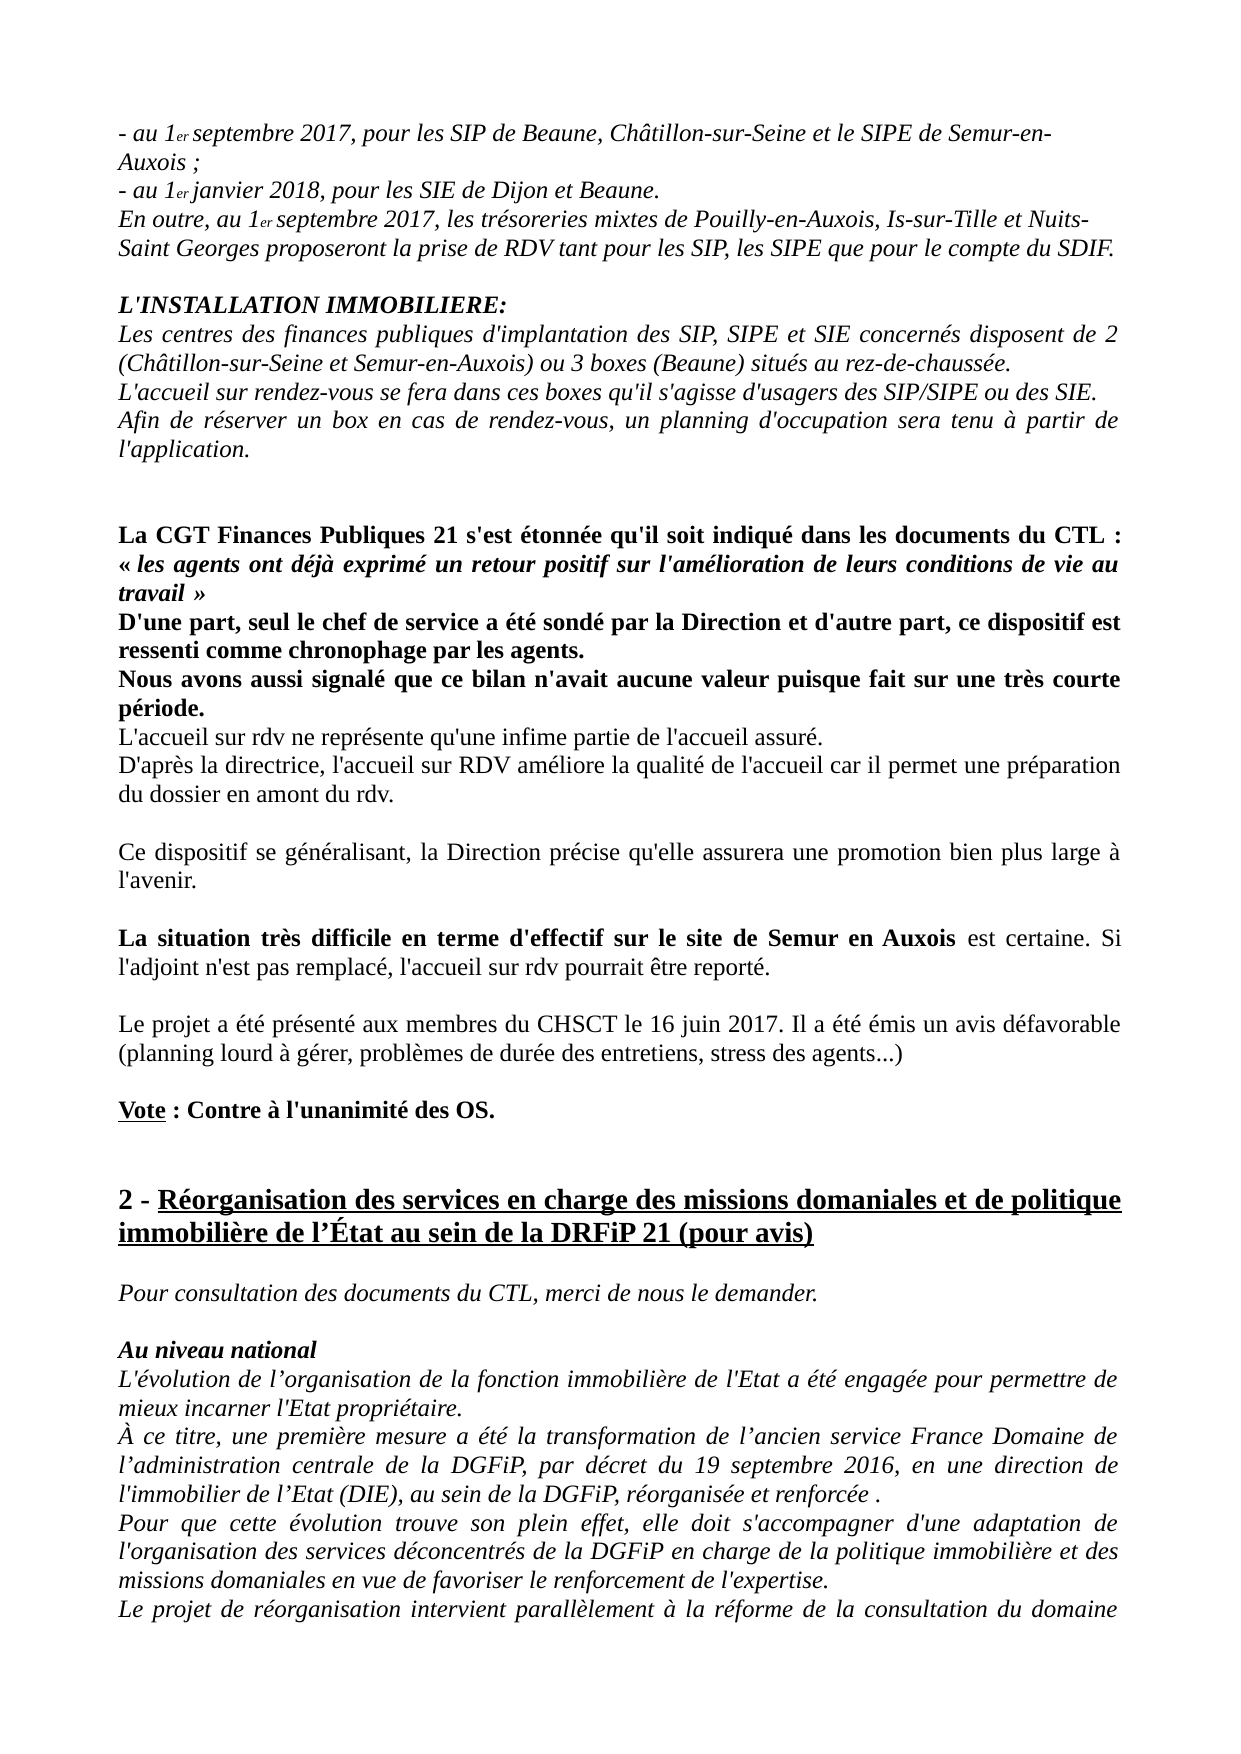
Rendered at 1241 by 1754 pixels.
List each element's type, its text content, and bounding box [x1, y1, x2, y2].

text L'accueil sur rdv ne représente qu'une infime partie de l'accueil assuré. [118, 722, 1122, 751]
text L'accueil sur rendez-vous se fera dans ces boxes qu'il s'agisse d'usagers des SIP/SIPE ou des SIE. [118, 377, 1122, 406]
text Nous avons aussi signalé que ce bilan n'avait aucune valeur puisque fait sur une très courte période. [118, 664, 1122, 722]
text Pour que cette évolution trouve son plein effet, elle doit s'accompagner d'une adaptation de l'organisation des services déconcentrés de la DGFiP en charge de la politique immobilière et des missions domaniales en vue de favoriser le renforcement de l'expertise. [118, 1508, 1122, 1594]
text Le projet a été présenté aux membres du CHSCT le 16 juin 2017. Il a été émis un avis défavorable (planning lourd à gérer, problèmes de durée des entretiens, stress des agents...) [118, 1009, 1122, 1067]
text Vote : Contre à l'unanimité des OS. [118, 1096, 1122, 1124]
text D'après la directrice, l'accueil sur RDV améliore la qualité de l'accueil car il permet une préparation du dossier en amont du rdv. [118, 751, 1122, 808]
text En outre, au 1er septembre 2017, les trésoreries mixtes de Pouilly-en-Auxois, Is-sur-Tille et Nuits- [118, 204, 1122, 233]
text Afin de réserver un box en cas de rendez-vous, un planning d'occupation sera tenu à partir de l'application. [118, 406, 1122, 463]
text Saint Georges proposeront la prise de RDV tant pour les SIP, les SIPE que pour le compte du SDIF. [118, 233, 1122, 262]
text - au 1er janvier 2018, pour les SIE de Dijon et Beaune. [118, 176, 1122, 204]
text Ce dispositif se généralisant, la Direction précise qu'elle assurera une promotion bien plus large à l'avenir. [118, 837, 1122, 894]
text 2 - Réorganisation des services en charge des missions domaniales et de politique immobilière de l’État au sein de la DRFiP 21 (pour avis) [118, 1182, 1122, 1249]
text La CGT Finances Publiques 21 s'est étonnée qu'il soit indiqué dans les documents du CTL : « les agents ont déjà exprimé un retour positif sur l'amélioration de leurs conditions de vie au travail » [118, 521, 1122, 607]
text La situation très difficile en terme d'effectif sur le site de Semur en Auxois est certaine. Si l'adjoint n'est pas remplacé, l'accueil sur rdv pourrait être reporté. [118, 923, 1122, 981]
text L'INSTALLATION IMMOBILIERE: [118, 291, 1122, 319]
text À ce titre, une première mesure a été la transformation de l’ancien service France Domaine de l’administration centrale de la DGFiP, par décret du 19 septembre 2016, en une direction de l'immobilier de l’Etat (DIE), au sein de la DGFiP, réorganisée et renforcée . [118, 1421, 1122, 1508]
text D'une part, seul le chef de service a été sondé par la Direction et d'autre part, ce dispositif est ressenti comme chronophage par les agents. [118, 607, 1122, 664]
text Les centres des finances publiques d'implantation des SIP, SIPE et SIE concernés disposent de 2 (Châtillon-sur-Seine et Semur-en-Auxois) ou 3 boxes (Beaune) situés au rez-de-chaussée. [118, 319, 1122, 377]
text Auxois ; [118, 147, 1122, 176]
text Le projet de réorganisation intervient parallèlement à la réforme de la consultation du domaine [118, 1594, 1122, 1623]
text - au 1er septembre 2017, pour les SIP de Beaune, Châtillon-sur-Seine et le SIPE de Semur-en- [118, 118, 1122, 147]
text L'évolution de l’organisation de la fonction immobilière de l'Etat a été engagée pour permettre de mieux incarner l'Etat propriétaire. [118, 1364, 1122, 1421]
text Au niveau national [118, 1335, 1122, 1364]
text Pour consultation des documents du CTL, merci de nous le demander. [118, 1278, 1122, 1306]
